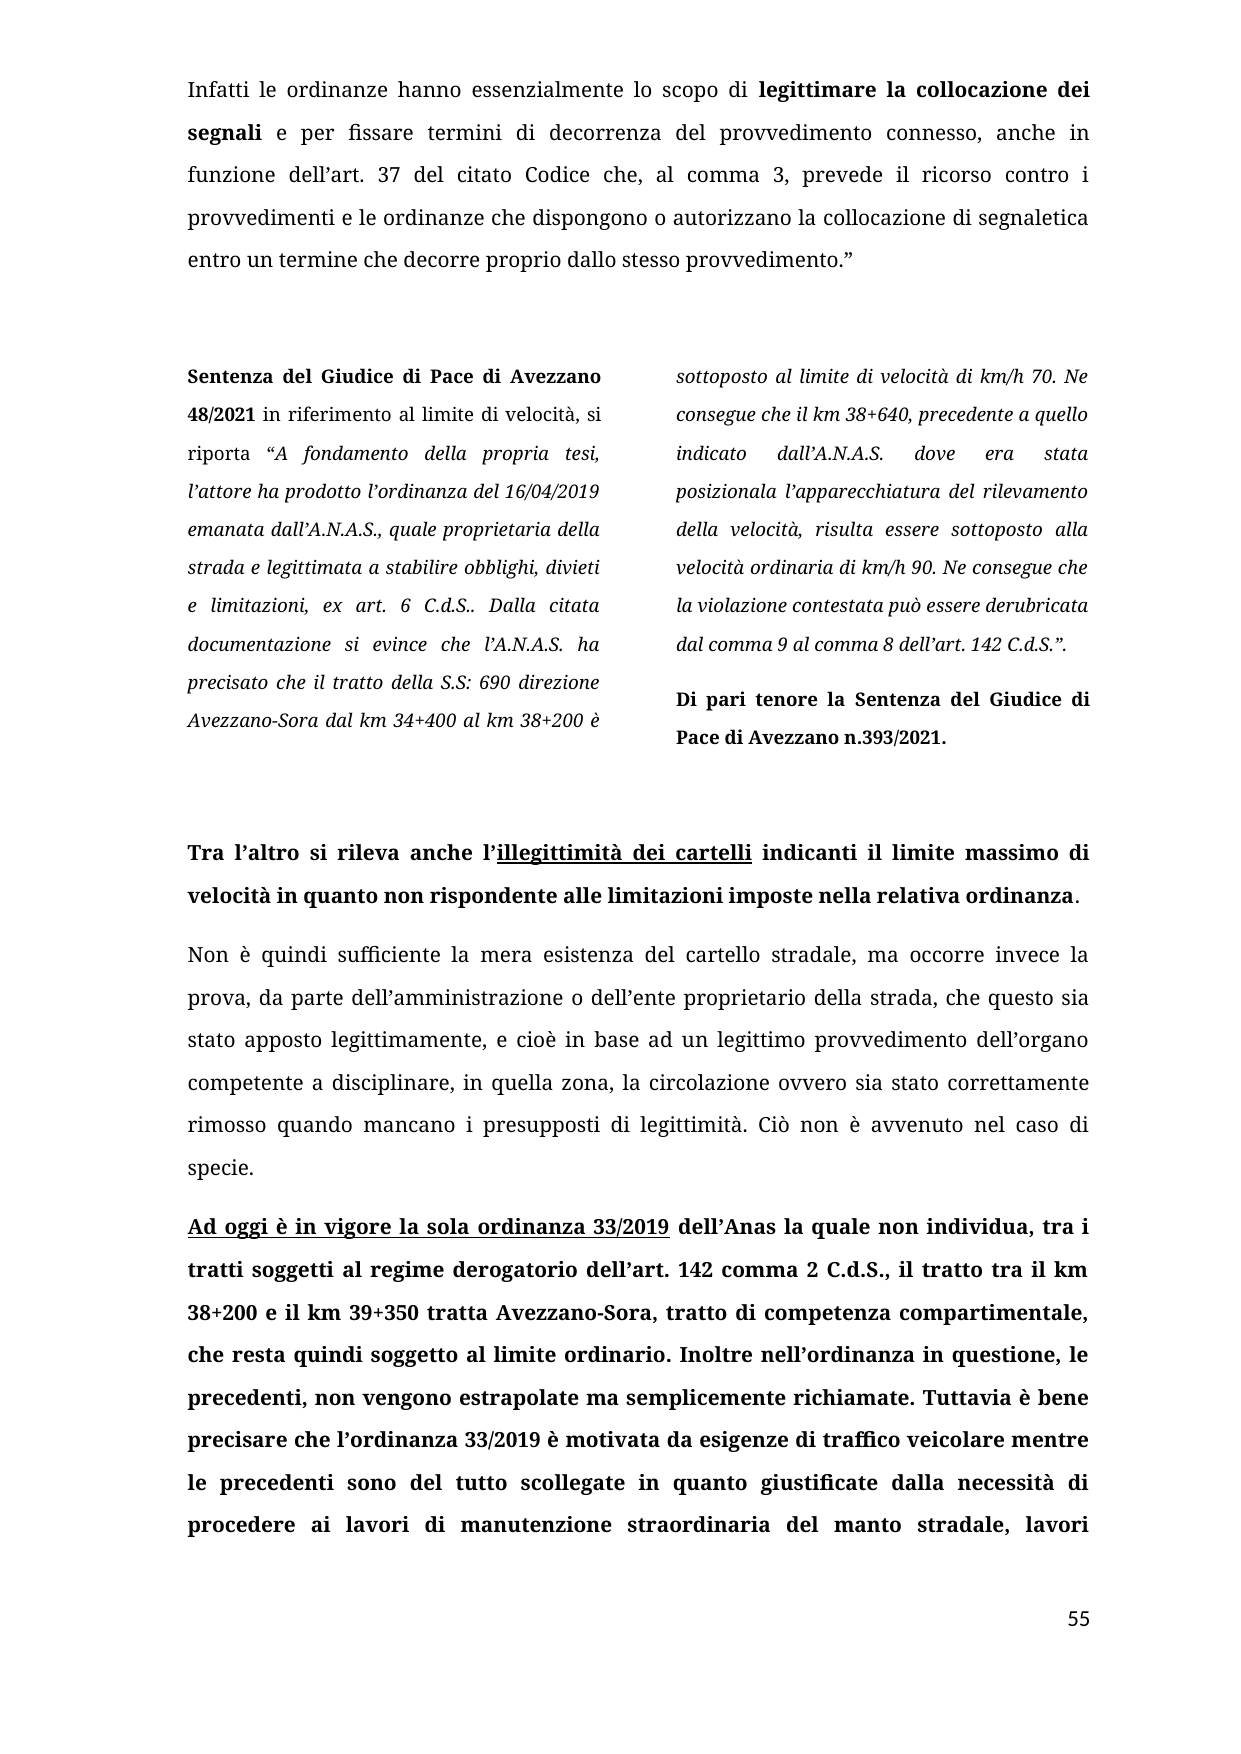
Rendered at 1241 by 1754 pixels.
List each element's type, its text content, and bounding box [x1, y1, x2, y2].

text sottoposto al limite di velocità di km/h 70. Ne consegue che il km 38+640, precedente a quello indicato dall’A.N.A.S. dove era stata posizionala l’apparecchiatura del rilevamento della velocità, risulta essere sottoposto alla velocità ordinaria di km/h 90. Ne consegue che la violazione contestata può essere derubricata dal comma 9 al comma 8 dell’art. 142 C.d.S.”. [676, 363, 1090, 656]
text Sentenza del Giudice di Pace di Avezzano 48/2021 in riferimento al limite di velocità, si riporta “A fondamento della propria tesi, l’attore ha prodotto l’ordinanza del 16/04/2019 emanata dall’A.N.A.S., quale proprietaria della strada e legittimata a stabilire obblighi, divieti e limitazioni, ex art. 6 C.d.S.. Dalla citata documentazione si evince che l’A.N.A.S. ha precisato che il tratto della S.S: 690 direzione Avezzano-Sora dal km 34+400 al km 38+200 è [187, 363, 602, 733]
text Infatti le ordinanze hanno essenzialmente lo scopo di legittimare la collocazione dei segnali e per fissare termini di decorrenza del provvedimento connesso, anche in funzione dell’art. 37 del citato Codice che, al comma 3, prevede il ricorso contro i provvedimenti e le ordinanze che dispongono o autorizzano la collocazione di segnaletica entro un termine che decorre proprio dallo stesso provvedimento.” [187, 75, 1090, 274]
text Non è quindi sufficiente la mera esistenza del cartello stradale, ma occorre invece la prova, da parte dell’amministrazione o dell’ente proprietario della strada, che questo sia stato apposto legittimamente, e cioè in base ad un legittimo provvedimento dell’organo competente a disciplinare, in quella zona, la circolazione ovvero sia stato correttamente rimosso quando mancano i presupposti di legittimità. Ciò non è avvenuto nel caso di specie. [187, 940, 1090, 1182]
text Tra l’altro si rileva anche l’illegittimità dei cartelli indicanti il limite massimo di velocità in quanto non rispondente alle limitazioni imposte nella relativa ordinanza. [187, 838, 1090, 909]
text Ad oggi è in vigore la sola ordinanza 33/2019 dell’Anas la quale non individua, tra i tratti soggetti al regime derogatorio dell’art. 142 comma 2 C.d.S., il tratto tra il km 38+200 e il km 39+350 tratta Avezzano-Sora, tratto di competenza compartimentale, che resta quindi soggetto al limite ordinario. Inoltre nell’ordinanza in questione, le precedenti, non vengono estrapolate ma semplicemente richiamate. Tuttavia è bene precisare che l’ordinanza 33/2019 è motivata da esigenze di traffico veicolare mentre le precedenti sono del tutto scollegate in quanto giustificate dalla necessità di procedere ai lavori di manutenzione straordinaria del manto stradale, lavori [187, 1212, 1090, 1539]
text Di pari tenore la Sentenza del Giudice di Pace di Avezzano n.393/2021. [676, 686, 1090, 749]
